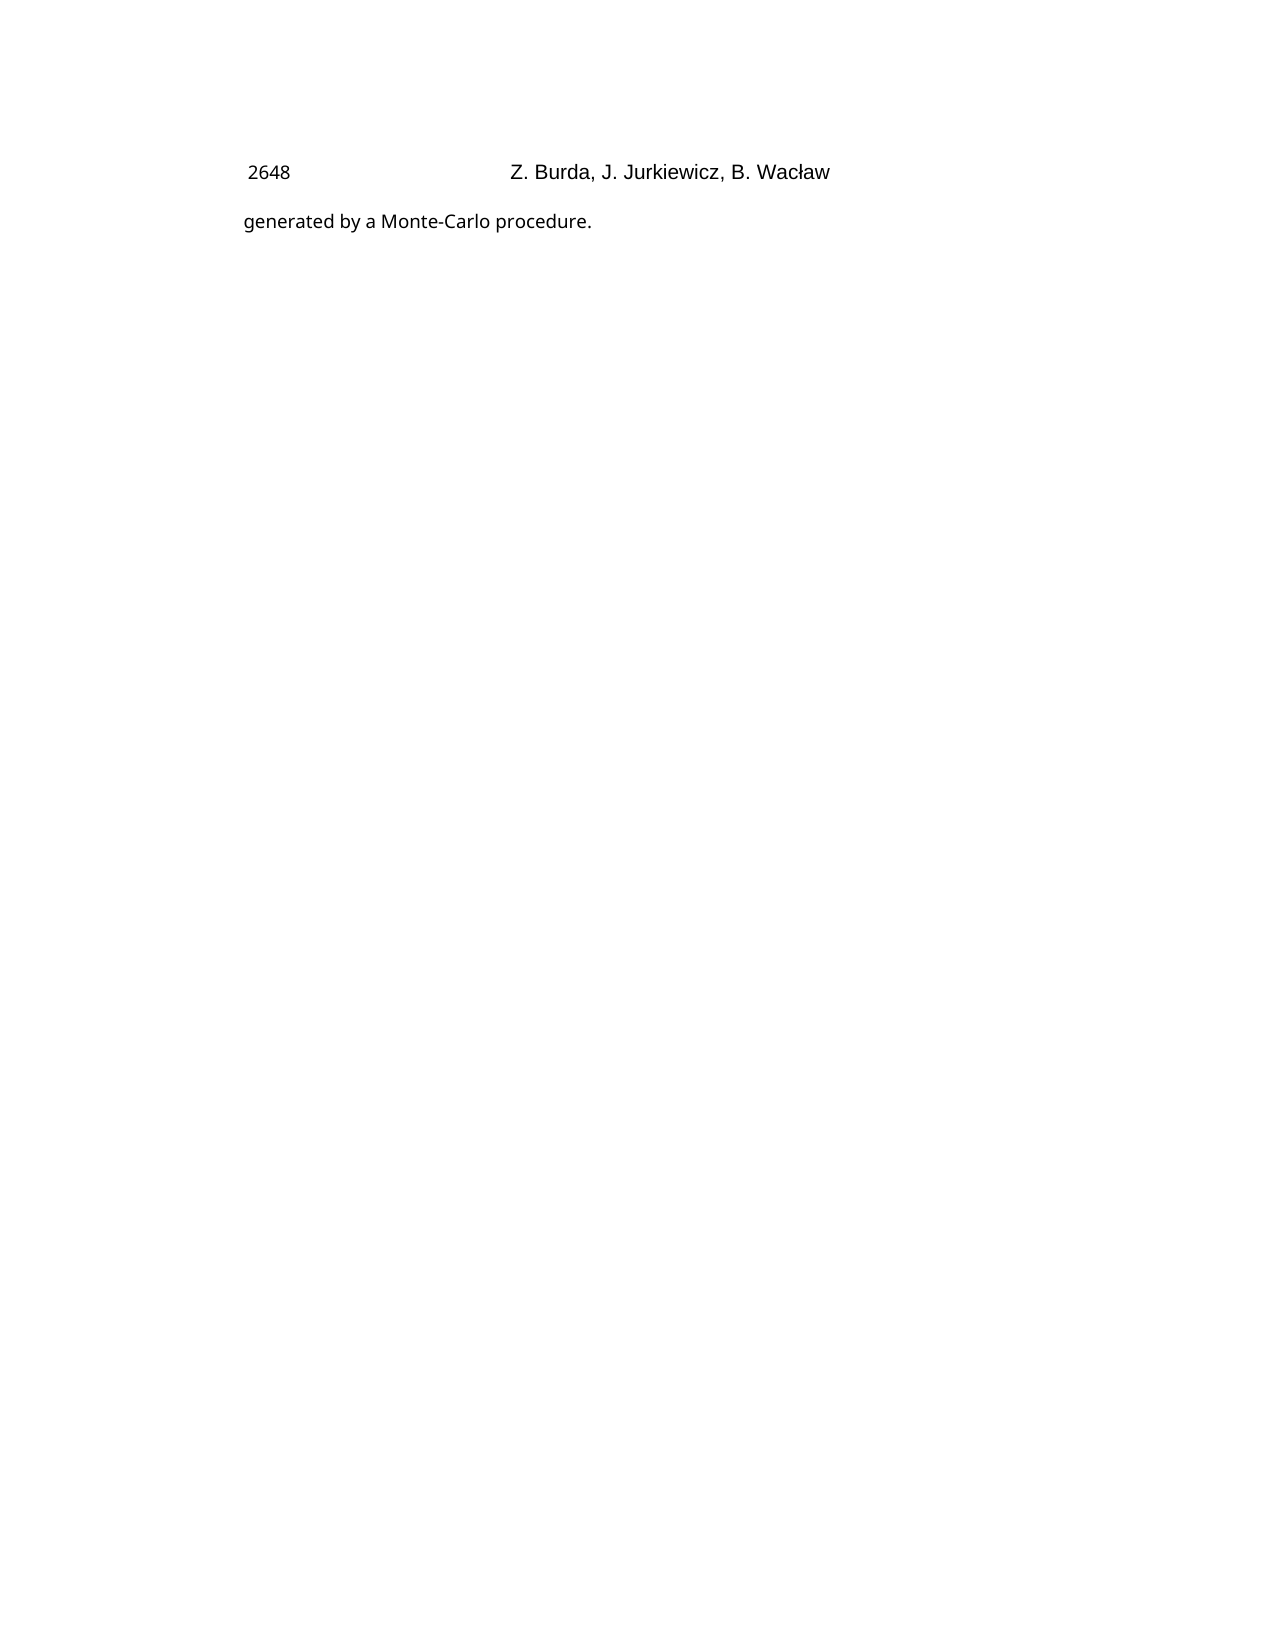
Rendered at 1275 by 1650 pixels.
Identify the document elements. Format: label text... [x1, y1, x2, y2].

text generated by a Monte-Carlo procedure. [243, 208, 996, 233]
